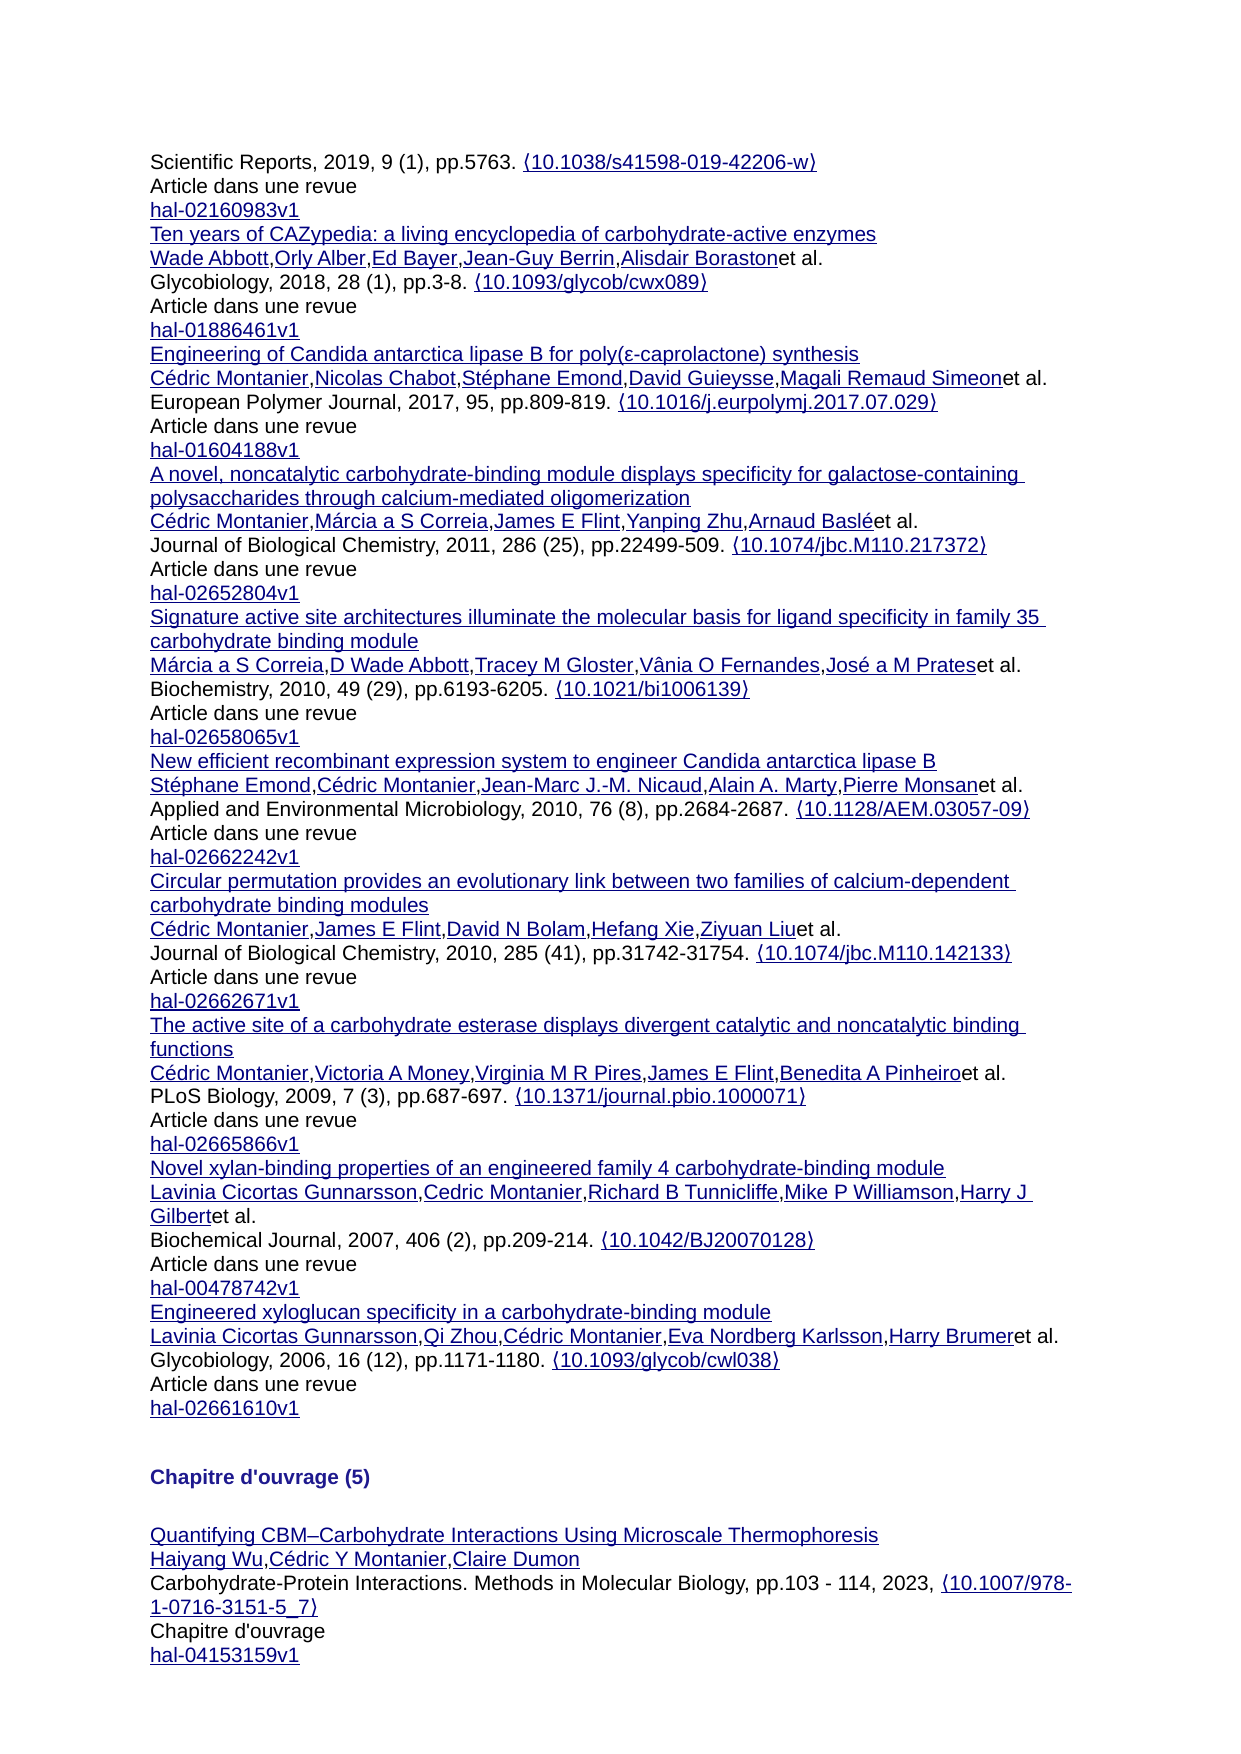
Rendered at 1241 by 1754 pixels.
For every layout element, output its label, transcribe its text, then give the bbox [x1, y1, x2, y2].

table_cell New efficient recombinant expression system to engineer Candida antarctica lipase B Stéphane Emond,Cédric Montanier,Jean-Marc J.-M. Nicaud,Alain A. Marty,Pierre Monsanet al. Applied and Environmental Microbiology, 2010, 76 (8), pp.2684-2687. ⟨10.1128/AEM.03057-09⟩ Article dans une revue hal-02662242v1 [150, 749, 1090, 869]
table_header Quantifying CBM–Carbohydrate Interactions Using Microscale Thermophoresis Haiyang Wu,Cédric Y Montanier,Claire Dumon Carbohydrate-Protein Interactions. Methods in Molecular Biology, pp.103 - 114, 2023, ⟨10.1007/978-1-0716-3151-5_7⟩ Chapitre d'ouvrage hal-04153159v1 [150, 1523, 1090, 1667]
table_cell Signature active site architectures illuminate the molecular basis for ligand specificity in family 35 carbohydrate binding module Márcia a S Correia,D Wade Abbott,Tracey M Gloster,Vânia O Fernandes,José a M Prateset al. Biochemistry, 2010, 49 (29), pp.6193-6205. ⟨10.1021/bi1006139⟩ Article dans une revue hal-02658065v1 [150, 605, 1090, 749]
table_cell Ten years of CAZypedia: a living encyclopedia of carbohydrate-active enzymes Wade Abbott,Orly Alber,Ed Bayer,Jean-Guy Berrin,Alisdair Borastonet al. Glycobiology, 2018, 28 (1), pp.3-8. ⟨10.1093/glycob/cwx089⟩ Article dans une revue hal-01886461v1 [150, 222, 1090, 342]
table_cell Novel xylan-binding properties of an engineered family 4 carbohydrate-binding module Lavinia Cicortas Gunnarsson,Cedric Montanier,Richard B Tunnicliffe,Mike P Williamson,Harry J Gilbertet al. Biochemical Journal, 2007, 406 (2), pp.209-214. ⟨10.1042/BJ20070128⟩ Article dans une revue hal-00478742v1 [150, 1156, 1090, 1300]
table_cell Engineered xyloglucan specificity in a carbohydrate-binding module Lavinia Cicortas Gunnarsson,Qi Zhou,Cédric Montanier,Eva Nordberg Karlsson,Harry Brumeret al. Glycobiology, 2006, 16 (12), pp.1171-1180. ⟨10.1093/glycob/cwl038⟩ Article dans une revue hal-02661610v1 [150, 1300, 1090, 1420]
table_cell Scientific Reports, 2019, 9 (1), pp.5763. ⟨10.1038/s41598-019-42206-w⟩ Article dans une revue hal-02160983v1 [150, 150, 1090, 222]
table_cell The active site of a carbohydrate esterase displays divergent catalytic and noncatalytic binding functions Cédric Montanier,Victoria A Money,Virginia M R Pires,James E Flint,Benedita A Pinheiroet al. PLoS Biology, 2009, 7 (3), pp.687-697. ⟨10.1371/journal.pbio.1000071⟩ Article dans une revue hal-02665866v1 [150, 1013, 1090, 1156]
subtitle Chapitre d'ouvrage (5) [150, 1464, 1090, 1488]
table_cell Engineering of Candida antarctica lipase B for poly(ε-caprolactone) synthesis Cédric Montanier,Nicolas Chabot,Stéphane Emond,David Guieysse,Magali Remaud Simeonet al. European Polymer Journal, 2017, 95, pp.809-819. ⟨10.1016/j.eurpolymj.2017.07.029⟩ Article dans une revue hal-01604188v1 [150, 342, 1090, 461]
table_cell A novel, noncatalytic carbohydrate-binding module displays specificity for galactose-containing polysaccharides through calcium-mediated oligomerization Cédric Montanier,Márcia a S Correia,James E Flint,Yanping Zhu,Arnaud Basléet al. Journal of Biological Chemistry, 2011, 286 (25), pp.22499-509. ⟨10.1074/jbc.M110.217372⟩ Article dans une revue hal-02652804v1 [150, 461, 1090, 605]
table_cell Circular permutation provides an evolutionary link between two families of calcium-dependent carbohydrate binding modules Cédric Montanier,James E Flint,David N Bolam,Hefang Xie,Ziyuan Liuet al. Journal of Biological Chemistry, 2010, 285 (41), pp.31742-31754. ⟨10.1074/jbc.M110.142133⟩ Article dans une revue hal-02662671v1 [150, 869, 1090, 1012]
